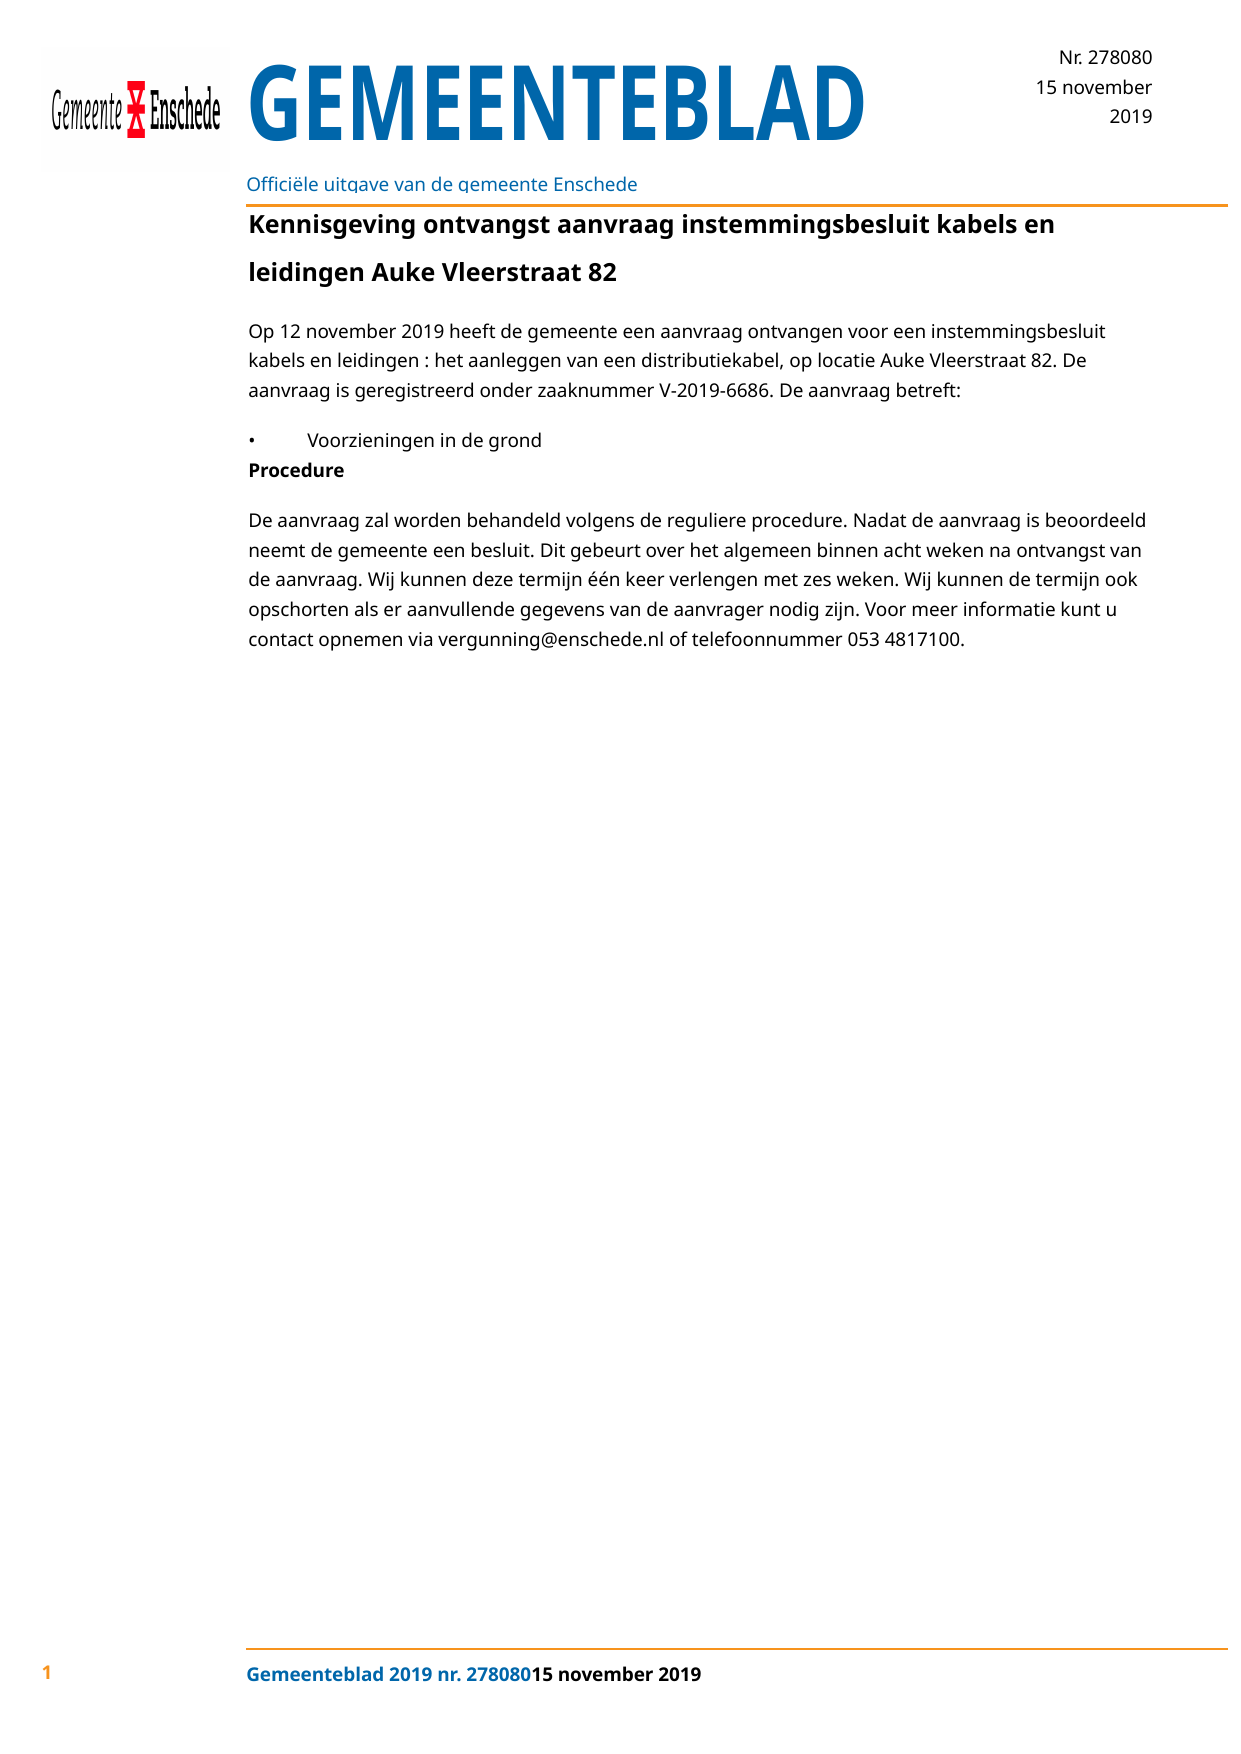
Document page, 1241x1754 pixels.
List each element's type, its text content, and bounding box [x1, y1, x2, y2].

text Op 12 november 2019 heeft de gemeente een aanvraag ontvangen voor een instemmingsbesluit kabels en leidingen : het aanleggen van een distributiekabel, op locatie Auke Vleerstraat 82. De aanvraag is geregistreerd onder zaaknummer V-2019-6686. De aanvraag betreft: [248, 318, 1152, 403]
text Kennisgeving ontvangst aanvraag instemmingsbesluit kabels en leidingen Auke Vleerstraat 82 [248, 207, 1152, 288]
picture [41, 47, 231, 172]
text De aanvraag zal worden behandeld volgens de reguliere procedure. Nadat de aanvraag is beoordeeld neemt de gemeente een besluit. Dit gebeurt over het algemeen binnen acht weken na ontvangst van de aanvraag. Wij kunnen deze termijn één keer verlengen met zes weken. Wij kunnen de termijn ook opschorten als er aanvullende gegevens van de aanvrager nodig zijn. Voor meer informatie kunt u contact opnemen via vergunning@enschede.nl of telefoonnummer 053 4817100. [248, 507, 1152, 652]
list Voorzieningen in de grond [248, 427, 1152, 453]
text Procedure [248, 457, 1152, 483]
